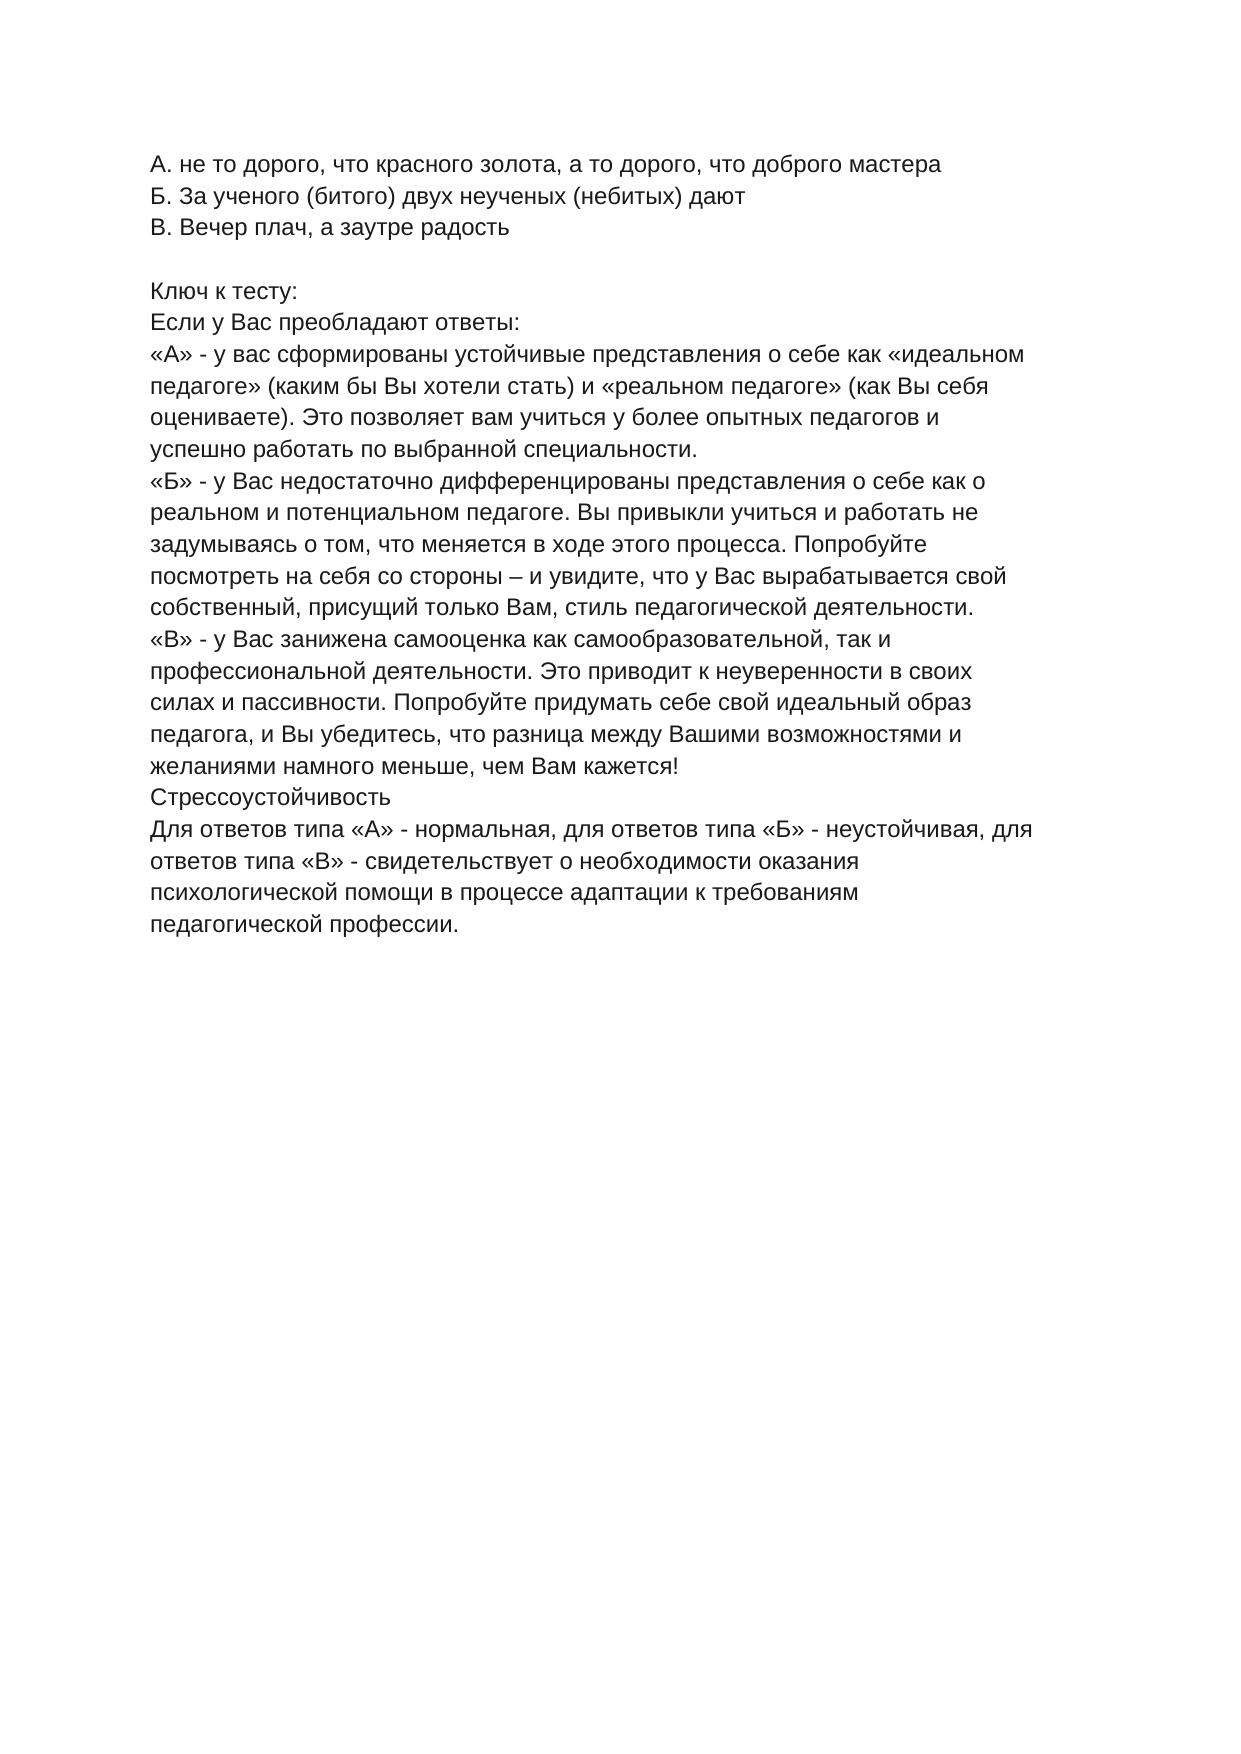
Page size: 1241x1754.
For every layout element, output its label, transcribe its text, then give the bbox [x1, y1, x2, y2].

text педагога, и Вы убедитесь, что разница между Вашими возможностями и [150, 720, 1090, 748]
text Ключ к тесту: [150, 277, 1090, 304]
text успешно работать по выбранной специальности. [150, 435, 1090, 463]
text силах и пассивности. Попробуйте придумать себе свой идеальный образ [150, 688, 1090, 716]
text «Б» - у Вас недостаточно дифференцированы представления о себе как о [150, 467, 1090, 494]
text А. не то дорого, что красного золота, а то дорого, что доброго мастера [150, 150, 1090, 178]
text «А» - у вас сформированы устойчивые представления о себе как «идеальном [150, 340, 1090, 368]
text В. Вечер плач, а заутре радость [150, 213, 1090, 241]
text оцениваете). Это позволяет вам учиться у более опытных педагогов и [150, 403, 1090, 431]
text Если у Вас преобладают ответы: [150, 308, 1090, 336]
text желаниями намного меньше, чем Вам кажется! [150, 752, 1090, 779]
text педагогической профессии. [150, 910, 1090, 938]
text Б. За ученого (битого) двух неученых (небитых) дают [150, 182, 1090, 209]
text педагоге» (каким бы Вы хотели стать) и «реальном педагоге» (как Вы себя [150, 372, 1090, 399]
text реальном и потенциальном педагоге. Вы привыкли учиться и работать не [150, 498, 1090, 526]
text задумываясь о том, что меняется в ходе этого процесса. Попробуйте [150, 530, 1090, 558]
text Для ответов типа «А» - нормальная, для ответов типа «Б» - неустойчивая, для [150, 815, 1090, 843]
text ответов типа «В» - свидетельствует о необходимости оказания [150, 847, 1090, 874]
text собственный, присущий только Вам, стиль педагогической деятельности. [150, 593, 1090, 621]
text Стрессоустойчивость [150, 783, 1090, 811]
text посмотреть на себя со стороны – и увидите, что у Вас вырабатывается свой [150, 562, 1090, 589]
text профессиональной деятельности. Это приводит к неуверенности в своих [150, 657, 1090, 684]
text «В» - у Вас занижена самооценка как самообразовательной, так и [150, 625, 1090, 653]
text психологической помощи в процессе адаптации к требованиям [150, 878, 1090, 906]
